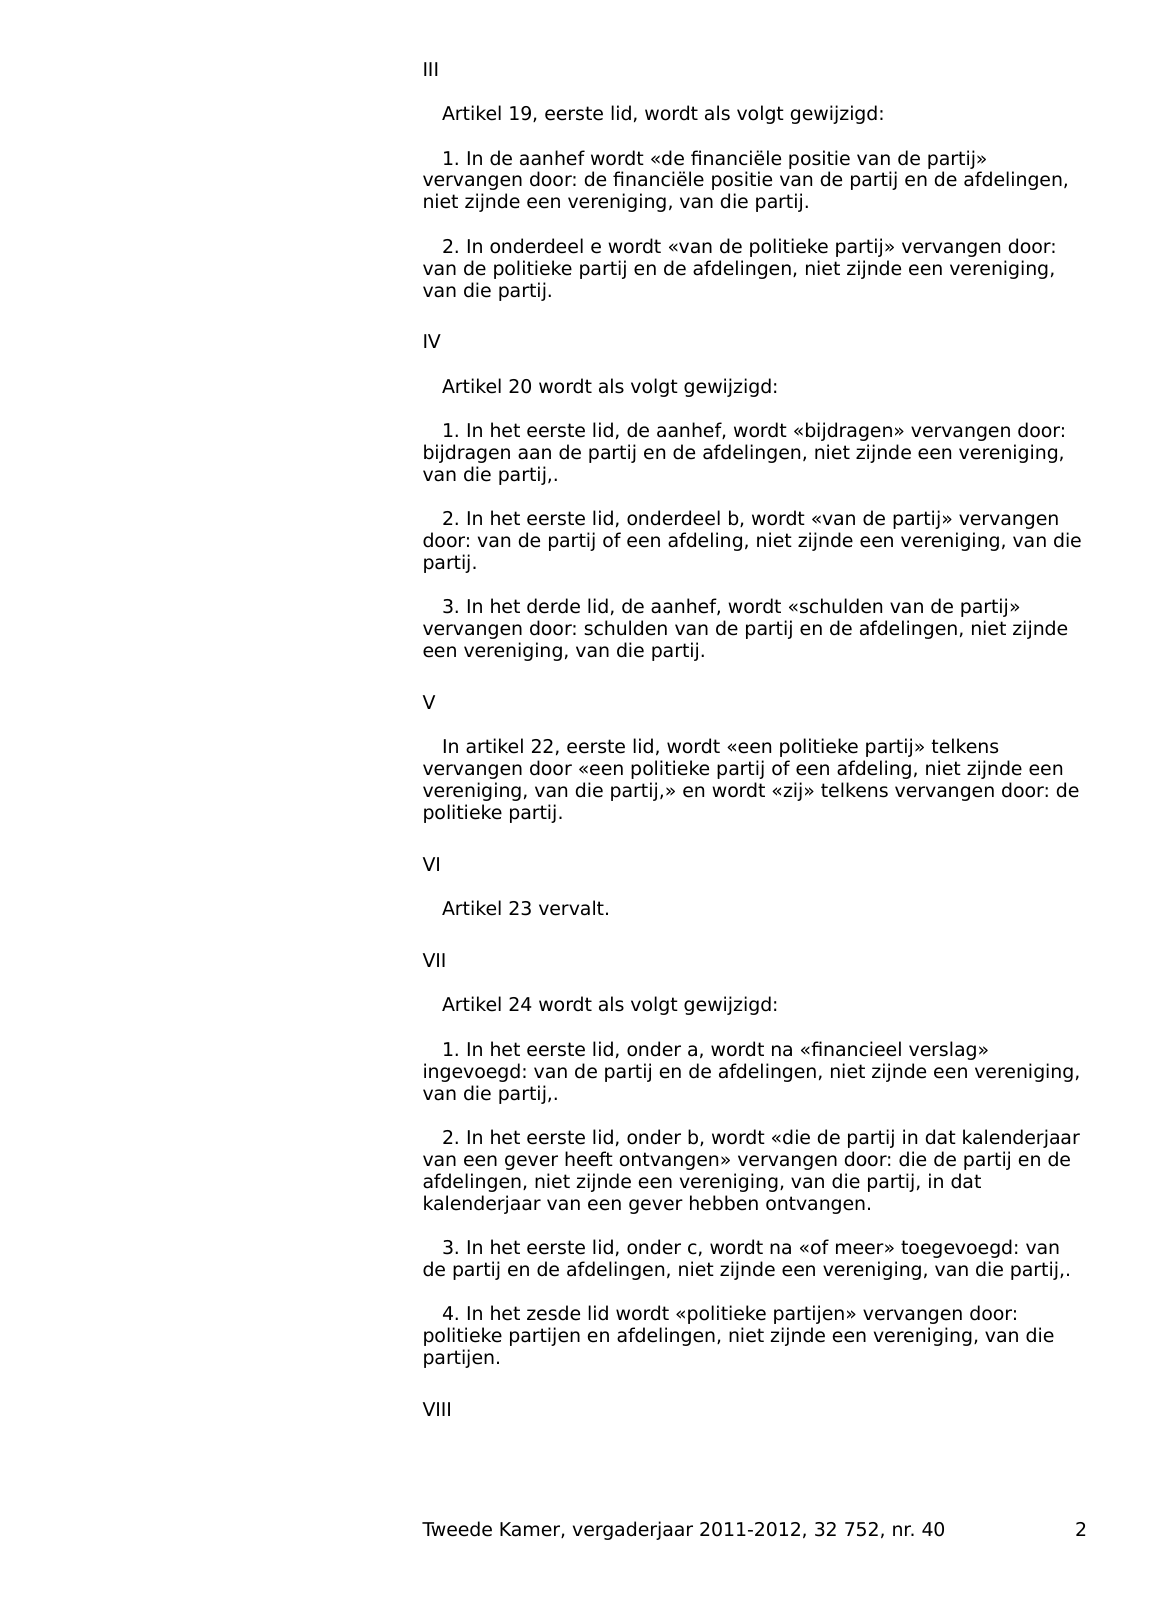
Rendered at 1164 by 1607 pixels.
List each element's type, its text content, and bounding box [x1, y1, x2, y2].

text In artikel 22, eerste lid, wordt «een politieke partij» telkens vervangen door «een politieke partij of een afdeling, niet zijnde een vereniging, van die partij,» en wordt «zij» telkens vervangen door: de politieke partij. [422, 736, 1087, 824]
text Artikel 24 wordt als volgt gewijzigd: [422, 994, 1087, 1016]
text 1. In het eerste lid, de aanhef, wordt «bijdragen» vervangen door: bijdragen aan de partij en de afdelingen, niet zijnde een vereniging, van die partij,. [422, 420, 1087, 486]
text 3. In het eerste lid, onder c, wordt na «of meer» toegevoegd: van de partij en de afdelingen, niet zijnde een vereniging, van die partij,. [422, 1237, 1087, 1281]
subtitle IV [422, 331, 1087, 353]
subtitle VI [422, 854, 1087, 876]
text 2. In onderdeel e wordt «van de politieke partij» vervangen door: van de politieke partij en de afdelingen, niet zijnde een vereniging, van die partij. [422, 236, 1087, 301]
subtitle VIII [422, 1399, 1087, 1421]
text 1. In de aanhef wordt «de financiële positie van de partij» vervangen door: de financiële positie van de partij en de afdelingen, niet zijnde een vereniging, van die partij. [422, 147, 1087, 213]
subtitle V [422, 692, 1087, 714]
text 2. In het eerste lid, onder b, wordt «die de partij in dat kalenderjaar van een gever heeft ontvangen» vervangen door: die de partij en de afdelingen, niet zijnde een vereniging, van die partij, in dat kalenderjaar van een gever hebben ontvangen. [422, 1127, 1087, 1214]
text 1. In het eerste lid, onder a, wordt na «financieel verslag» ingevoegd: van de partij en de afdelingen, niet zijnde een vereniging, van die partij,. [422, 1038, 1087, 1104]
text 4. In het zesde lid wordt «politieke partijen» vervangen door: politieke partijen en afdelingen, niet zijnde een vereniging, van die partijen. [422, 1303, 1087, 1369]
text 2. In het eerste lid, onderdeel b, wordt «van de partij» vervangen door: van de partij of een afdeling, niet zijnde een vereniging, van die partij. [422, 508, 1087, 574]
text 3. In het derde lid, de aanhef, wordt «schulden van de partij» vervangen door: schulden van de partij en de afdelingen, niet zijnde een vereniging, van die partij. [422, 596, 1087, 662]
text Artikel 20 wordt als volgt gewijzigd: [422, 376, 1087, 398]
text Artikel 23 vervalt. [422, 898, 1087, 920]
subtitle III [422, 59, 1087, 81]
text Artikel 19, eerste lid, wordt als volgt gewijzigd: [422, 103, 1087, 125]
subtitle VII [422, 950, 1087, 972]
